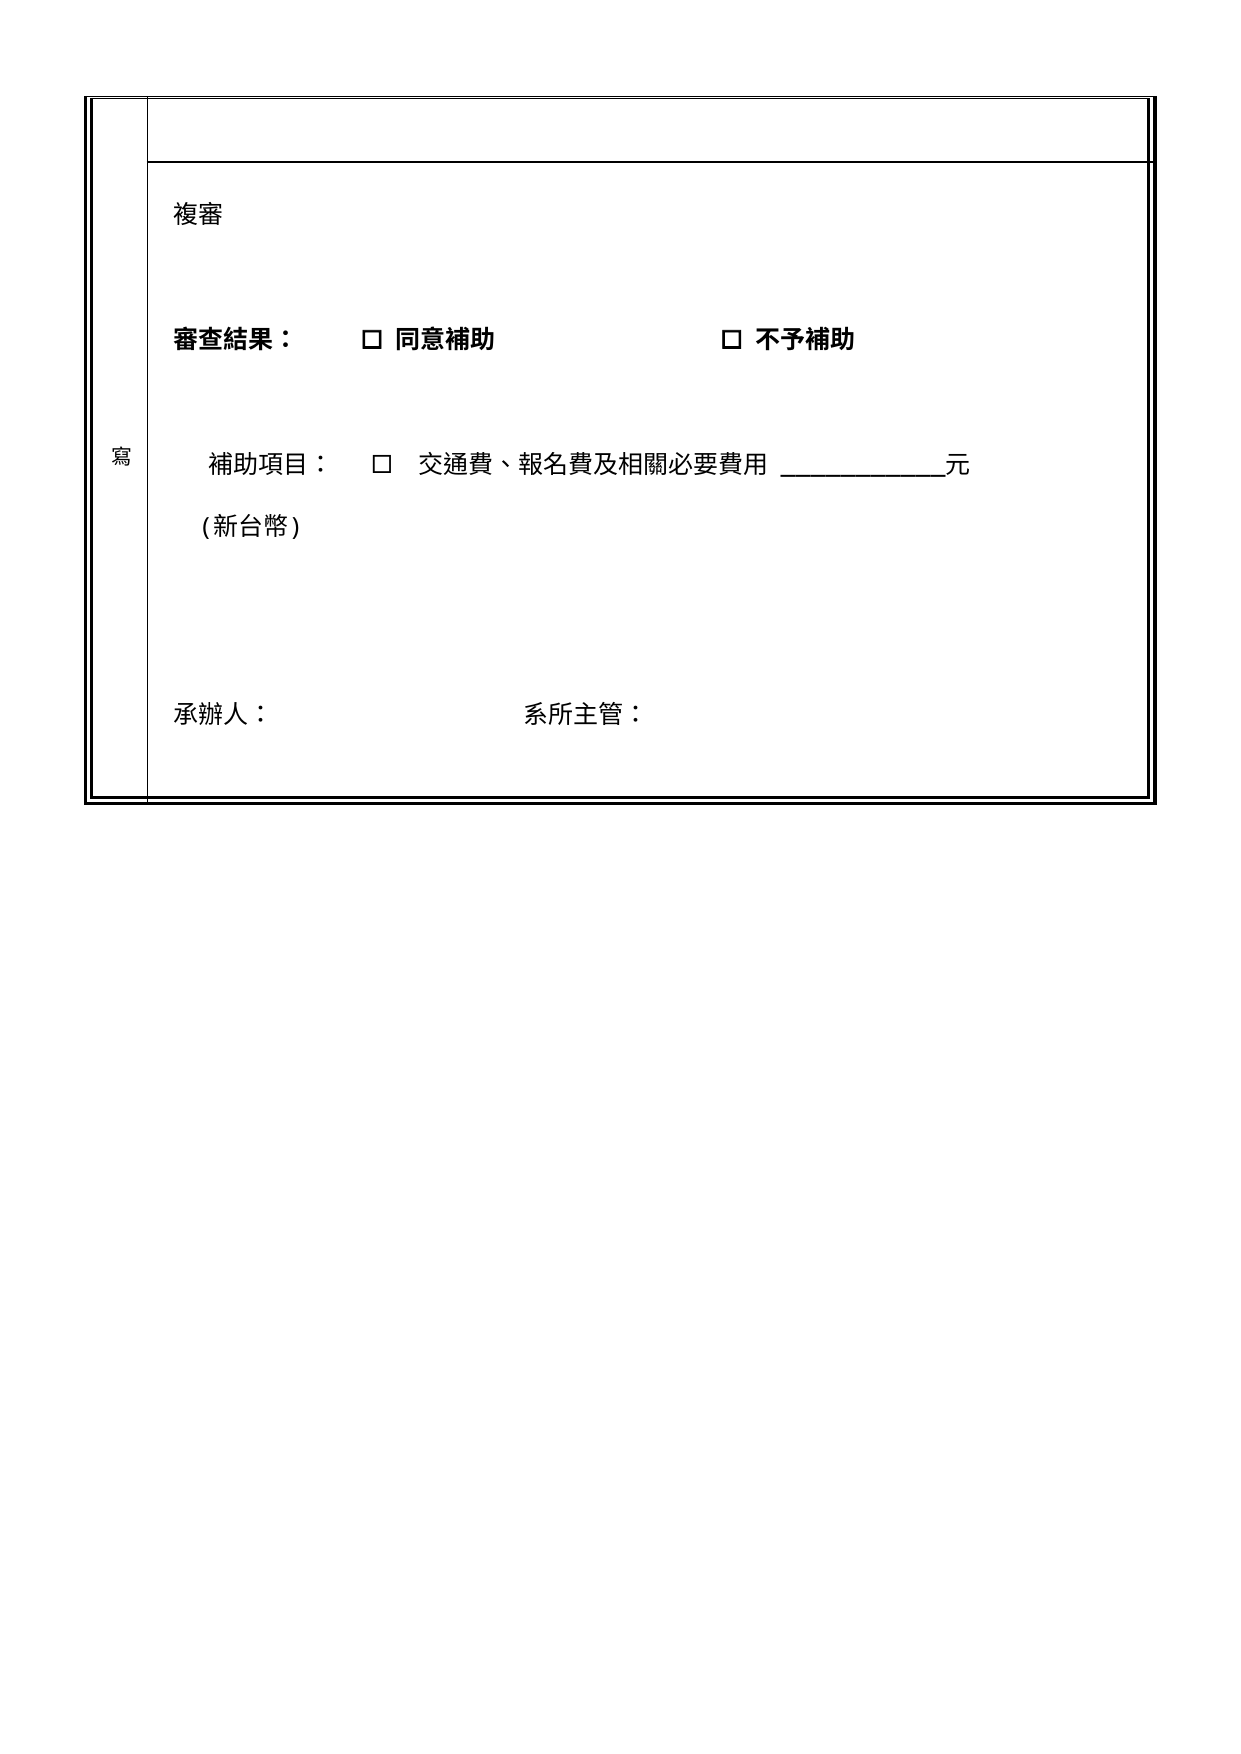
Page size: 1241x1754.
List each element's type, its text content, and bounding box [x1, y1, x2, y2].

table_cell 複審 審查結果：  同意補助  不予補助 補助項目：  交通費、報名費及相關必要費用 ___________元 (新台幣) 承辦人： 系所主管： [148, 163, 1147, 796]
table_cell [148, 99, 1147, 161]
table_cell 寫 [93, 99, 147, 796]
